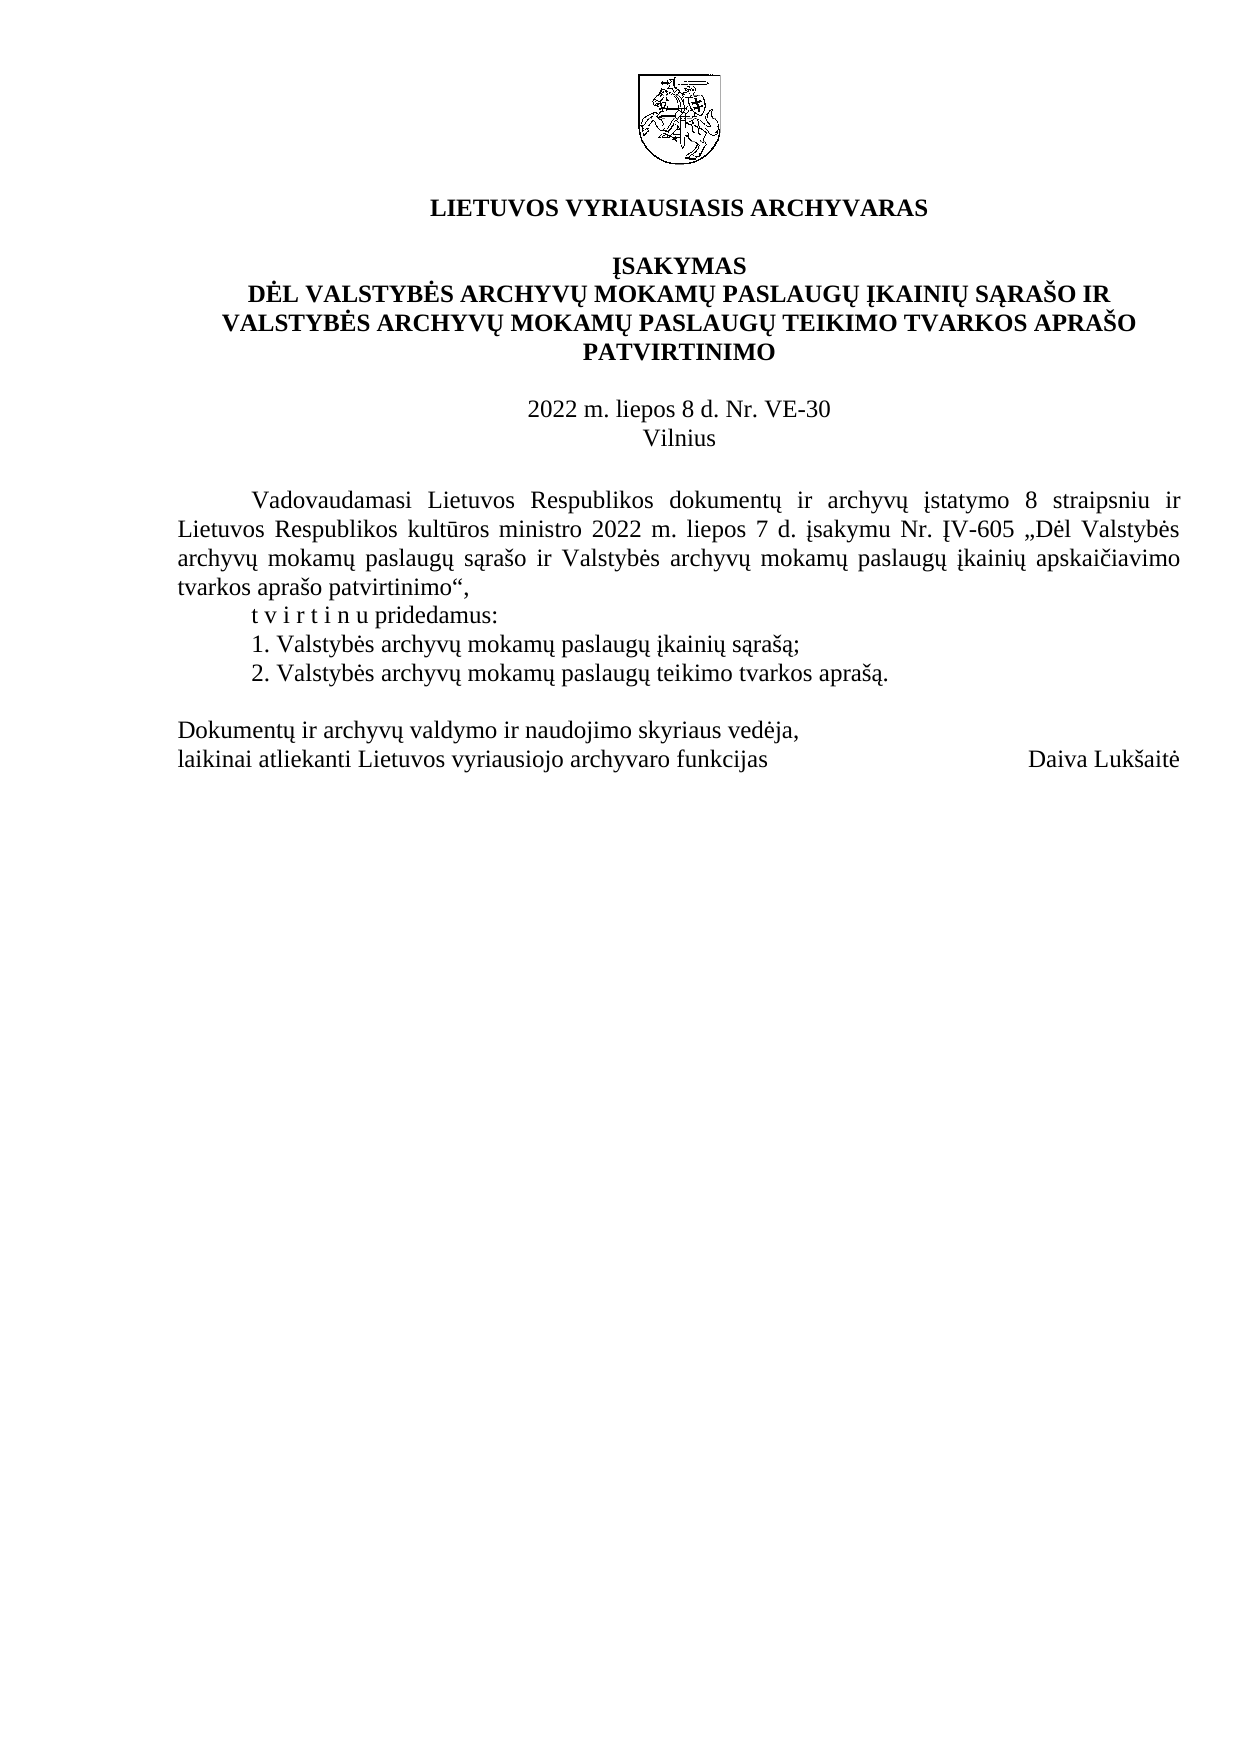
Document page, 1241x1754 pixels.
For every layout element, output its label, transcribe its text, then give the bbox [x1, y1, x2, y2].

text Dokumentų ir archyvų valdymo ir naudojimo skyriaus vedėja, [177, 716, 1181, 744]
text laikinai atliekanti Lietuvos vyriausiojo archyvaro funkcijas Daiva Lukšaitė [177, 744, 1181, 773]
text t v i r t i n u pridedamus: [177, 601, 1181, 629]
text 2022 m. liepos 8 d. Nr. VE-30 [177, 394, 1181, 423]
text 1. Valstybės archyvų mokamų paslaugų įkainių sąrašą; [251, 629, 1181, 658]
text ĮSAKYMAS [177, 251, 1181, 279]
text Vadovaudamasi Lietuvos Respublikos dokumentų ir archyvų įstatymo 8 straipsniu ir Lietuvos Respublikos kultūros ministro 2022 m. liepos 7 d. įsakymu Nr. ĮV-605 „Dėl Valstybės archyvų mokamų paslaugų sąrašo ir Valstybės archyvų mokamų paslaugų įkainių apskaičiavimo tvarkos aprašo patvirtinimo“, [177, 486, 1181, 601]
text Vilnius [177, 423, 1181, 452]
text LIETUVOS VYRIAUSIASIS ARCHYVARAS [177, 193, 1181, 222]
text 2. Valstybės archyvų mokamų paslaugų teikimo tvarkos aprašą. [251, 658, 1181, 687]
text DĖL VALSTYBĖS ARCHYVŲ MOKAMŲ PASLAUGŲ ĮKAINIŲ SĄRAŠO IR VALSTYBĖS ARCHYVŲ MOKAMŲ PASLAUGŲ TEIKIMO TVARKOS APRAŠO PATVIRTINIMO [177, 279, 1181, 366]
